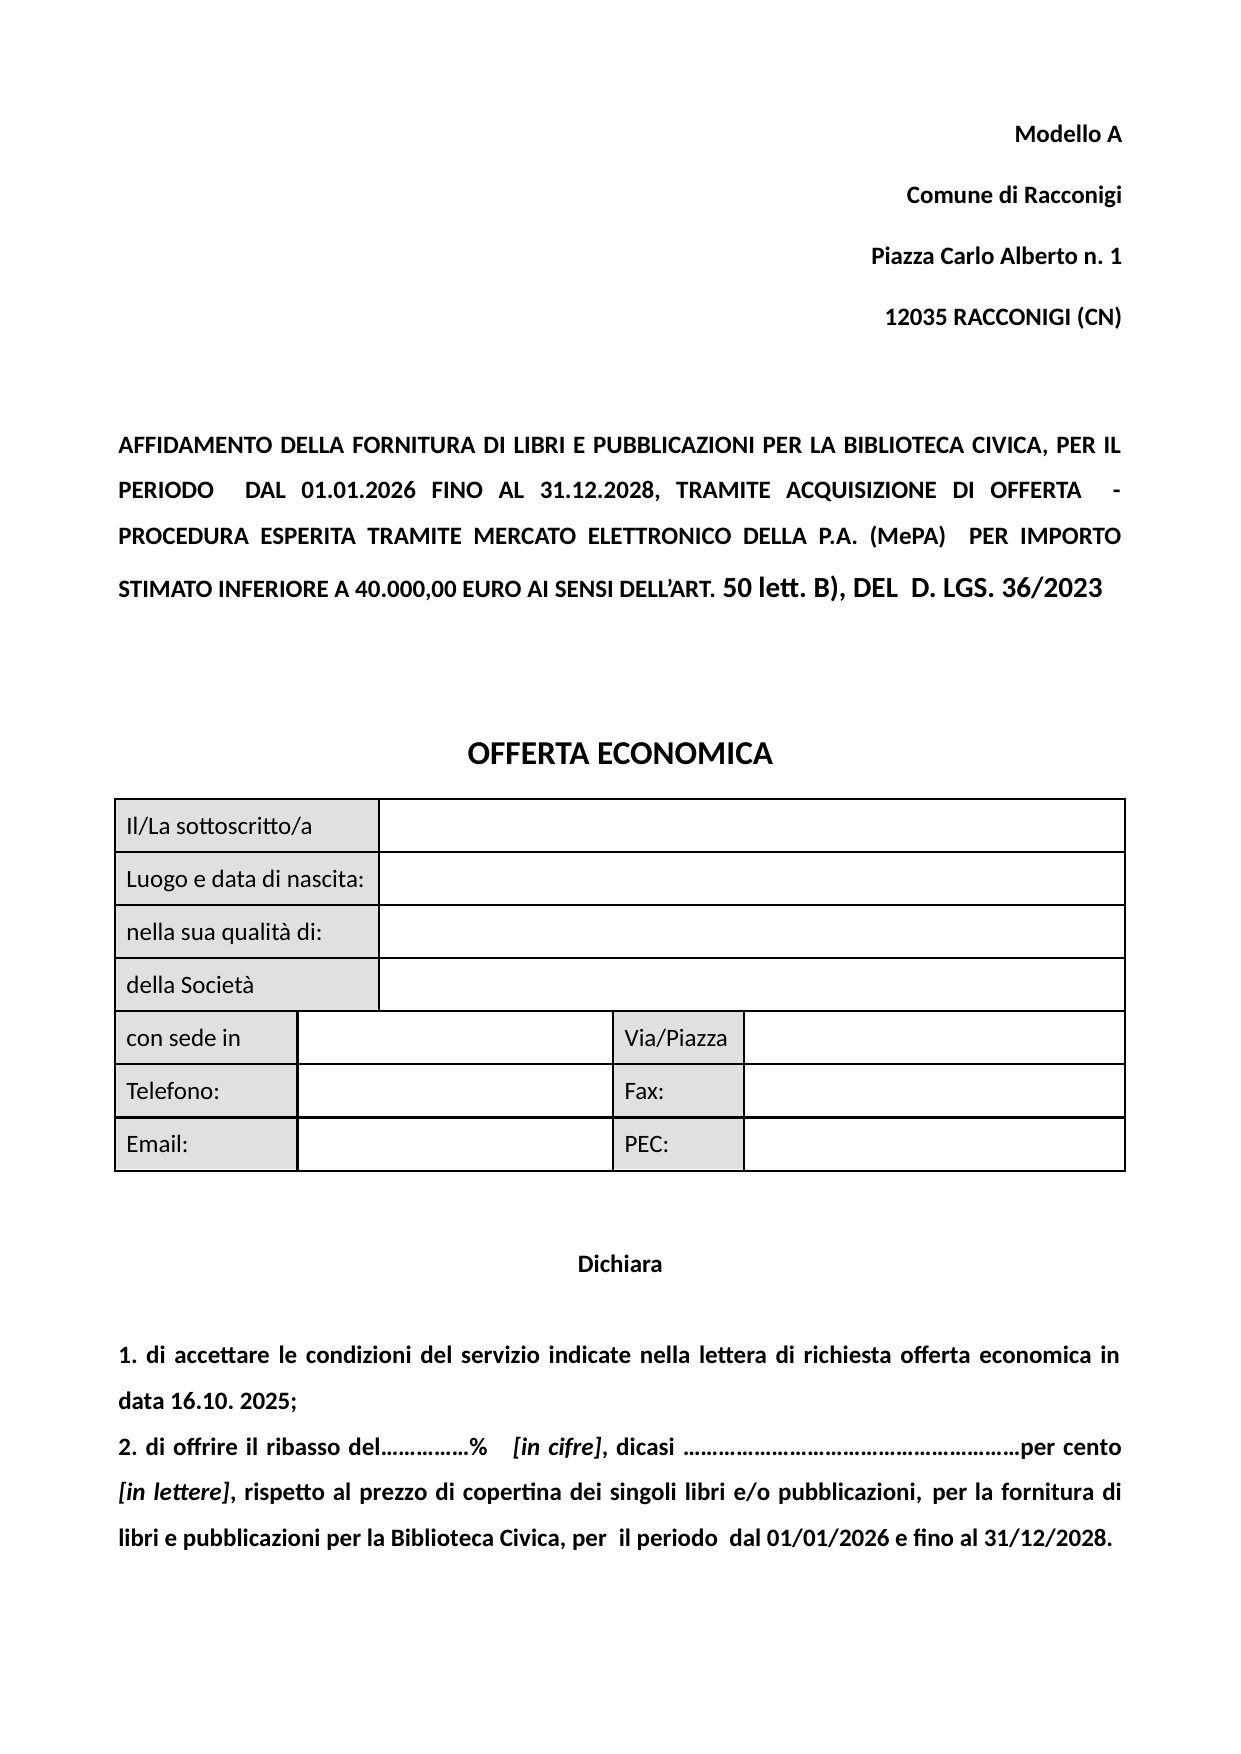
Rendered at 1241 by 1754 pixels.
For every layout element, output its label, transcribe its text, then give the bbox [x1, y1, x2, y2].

table_cell [380, 853, 1124, 904]
table_cell [299, 1065, 612, 1116]
table_cell [299, 1119, 612, 1169]
text Dichiara [118, 1248, 1122, 1278]
table_cell [745, 1012, 1124, 1063]
table_cell Via/Piazza [614, 1012, 743, 1063]
table_cell Luogo e data di nascita: [116, 853, 378, 904]
table_header [380, 800, 1124, 851]
table_header Il/La sottoscritto/a [116, 800, 378, 851]
table_cell PEC: [614, 1119, 743, 1169]
text 2. di offrire il ribasso del……………% [in cifre], dicasi …………………………………………………per cento [in lettere], rispetto al prezzo di copertina dei singoli libri e/o pubblicazioni, per la fornitura di libri e pubblicazioni per la Biblioteca Civica, per il periodo dal 01/01/2026 e fino al 31/12/2028. [118, 1431, 1122, 1553]
text AFFIDAMENTO DELLA FORNITURA DI LIBRI E PUBBLICAZIONI PER LA BIBLIOTECA CIVICA, PER IL PERIODO DAL 01.01.2026 FINO AL 31.12.2028, TRAMITE ACQUISIZIONE DI OFFERTA - PROCEDURA ESPERITA TRAMITE MERCATO ELETTRONICO DELLA P.A. (MePA) PER IMPORTO STIMATO INFERIORE A 40.000,00 EURO AI SENSI DELL’ART. 50 lett. B), DEL D. LGS. 36/2023 [118, 429, 1122, 604]
table_cell [745, 1065, 1124, 1116]
table_cell con sede in [116, 1012, 296, 1063]
text OFFERTA ECONOMICA [118, 732, 1122, 773]
table_cell [380, 959, 1124, 1010]
table_cell della Società [116, 959, 378, 1010]
table_cell [745, 1119, 1124, 1169]
table_cell Telefono: [116, 1065, 296, 1116]
text 1. di accettare le condizioni del servizio indicate nella lettera di richiesta offerta economica in data 16.10. 2025; [118, 1339, 1122, 1416]
table_cell [299, 1012, 612, 1063]
table_cell Fax: [614, 1065, 743, 1116]
text Comune di Racconigi [118, 179, 1122, 210]
text Piazza Carlo Alberto n. 1 [118, 240, 1122, 271]
text 12035 RACCONIGI (CN) [118, 301, 1122, 332]
table_cell [380, 906, 1124, 957]
table_cell nella sua qualità di: [116, 906, 378, 957]
text Modello A [118, 118, 1122, 149]
table_cell Email: [116, 1119, 296, 1169]
